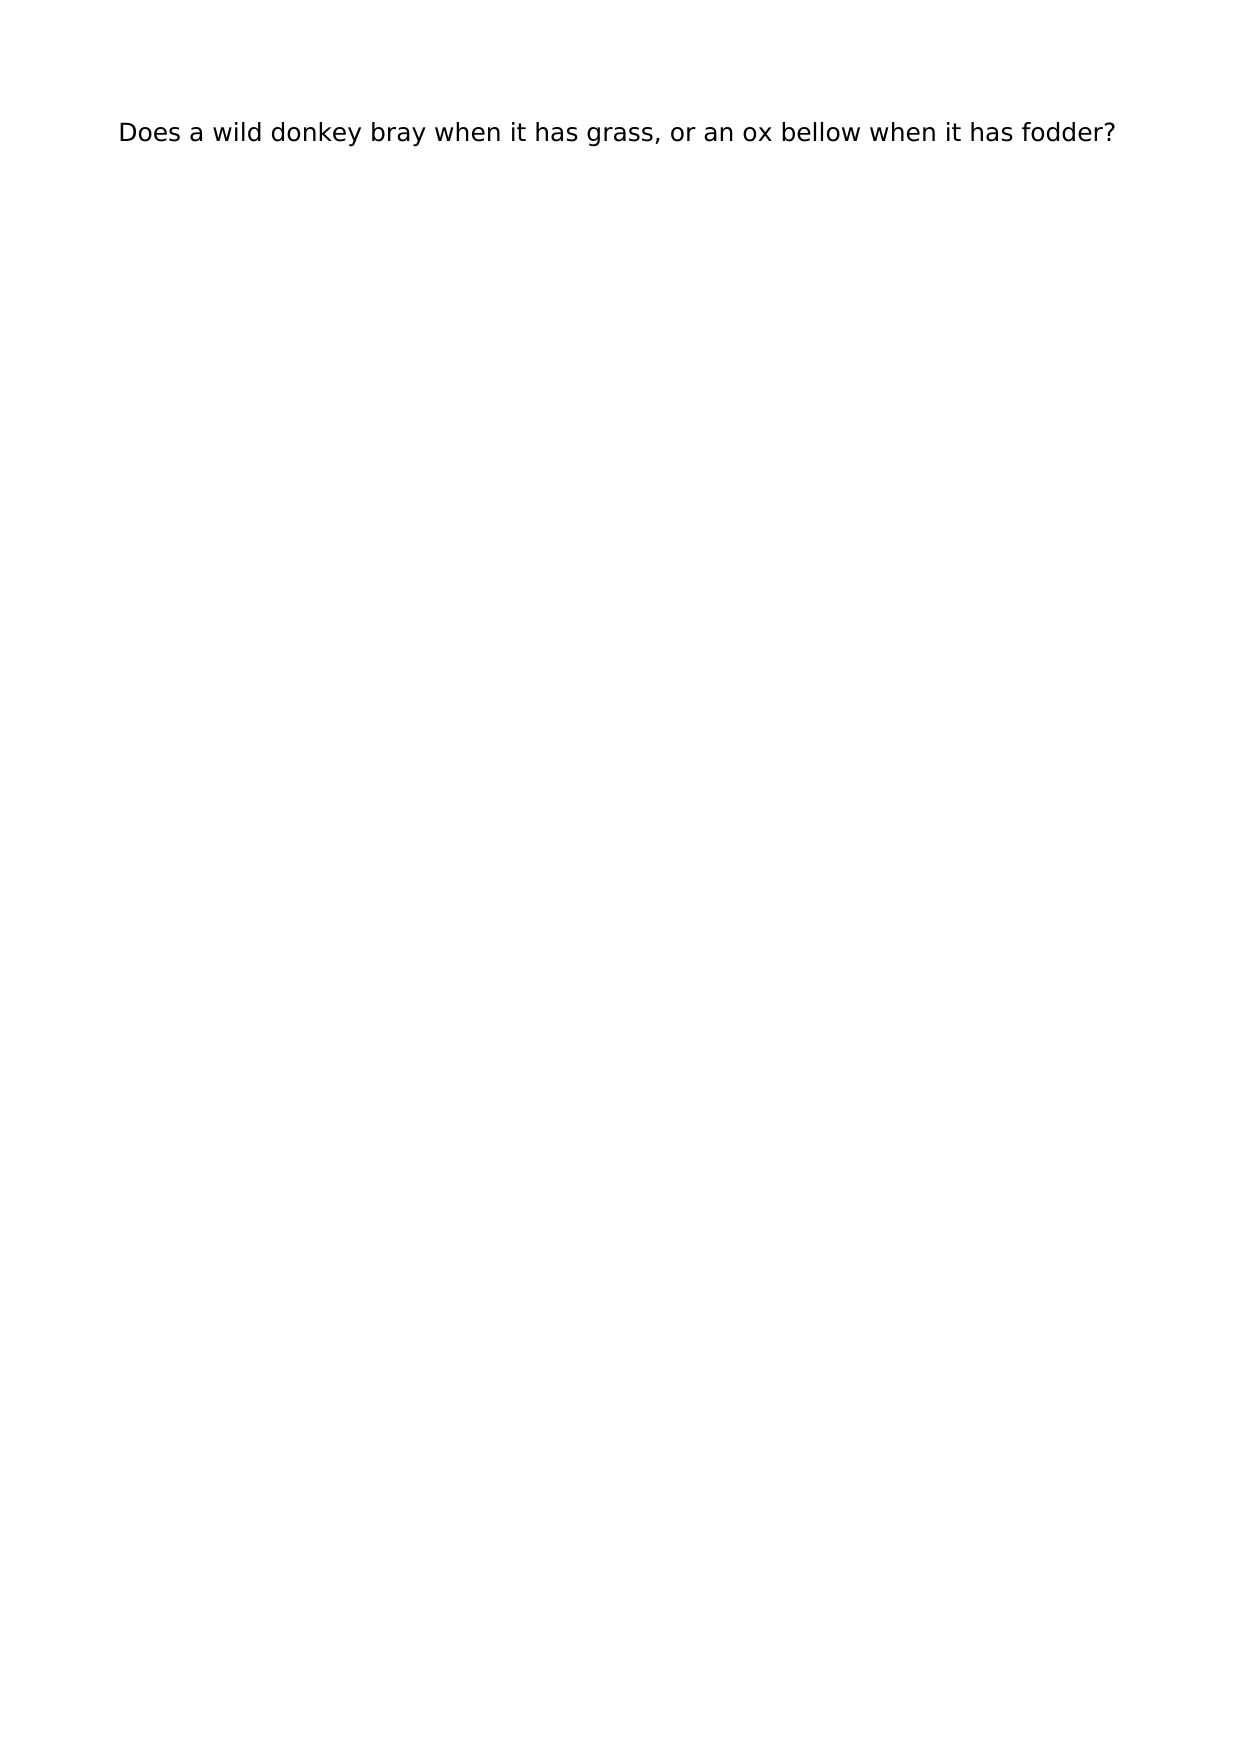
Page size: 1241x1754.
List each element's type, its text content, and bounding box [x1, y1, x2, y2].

text Does a wild donkey bray when it has grass, or an ox bellow when it has fodder? [118, 118, 1122, 147]
